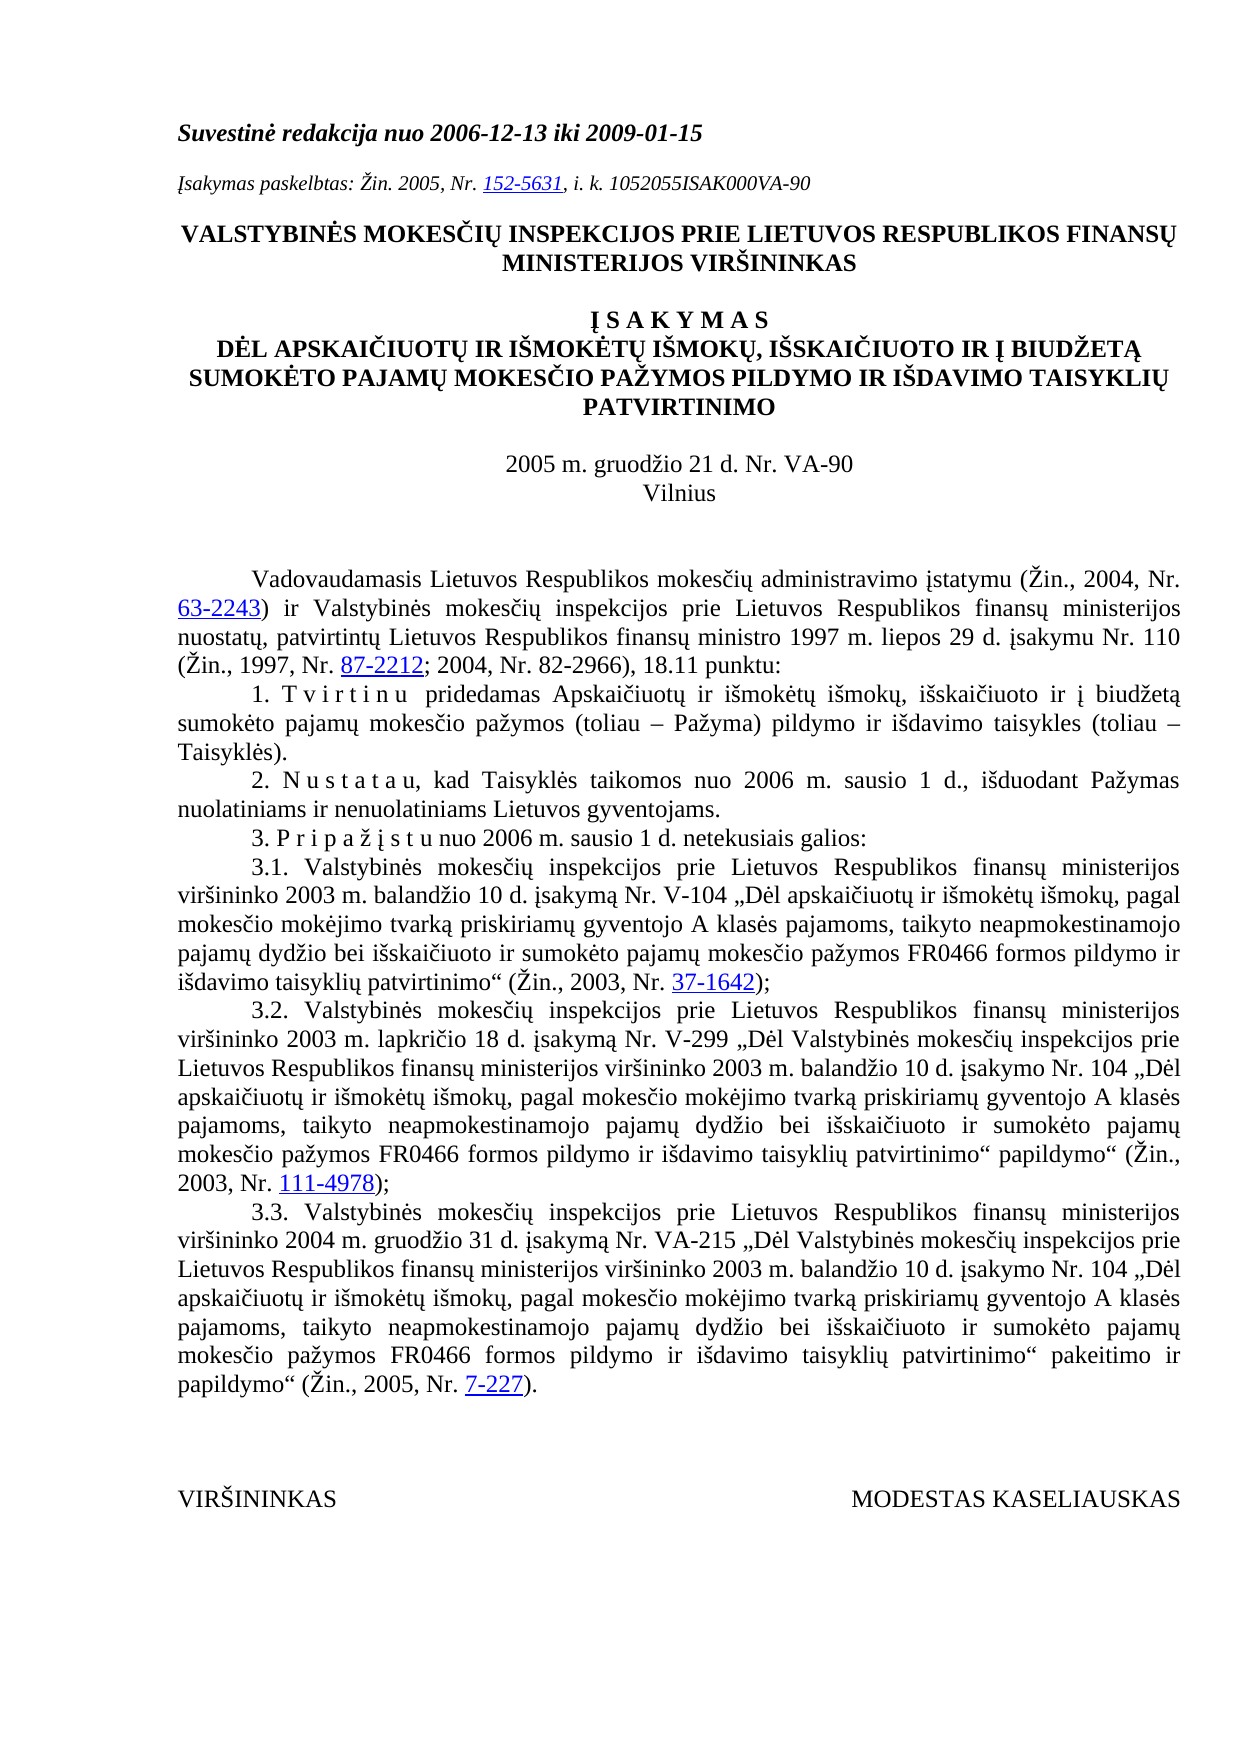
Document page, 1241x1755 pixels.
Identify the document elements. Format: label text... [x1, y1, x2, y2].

text 3.2. Valstybinės mokesčių inspekcijos prie Lietuvos Respublikos finansų ministerijos viršininko 2003 m. lapkričio 18 d. įsakymą Nr. V-299 „Dėl Valstybinės mokesčių inspekcijos prie Lietuvos Respublikos finansų ministerijos viršininko 2003 m. balandžio 10 d. įsakymo Nr. 104 „Dėl apskaičiuotų ir išmokėtų išmokų, pagal mokesčio mokėjimo tvarką priskiriamų gyventojo A klasės pajamoms, taikyto neapmokestinamojo pajamų dydžio bei išskaičiuoto ir sumokėto pajamų mokesčio pažymos FR0466 formos pildymo ir išdavimo taisyklių patvirtinimo“ papildymo“ (Žin., 2003, Nr. 111-4978); [177, 995, 1181, 1197]
text DĖL APSKAIČIUOTŲ IR IŠMOKĖTŲ IŠMOKŲ, IŠSKAIČIUOTO IR Į BIUDŽETĄ SUMOKĖTO PAJAMŲ MOKESČIO PAŽYMOS PILDYMO IR IŠDAVIMO TAISYKLIŲ PATVIRTINIMO [177, 334, 1181, 420]
text Įsakymas paskelbtas: Žin. 2005, Nr. 152-5631, i. k. 1052055ISAK000VA-90 [177, 171, 1181, 195]
text Vadovaudamasis Lietuvos Respublikos mokesčių administravimo įstatymu (Žin., 2004, Nr. 63-2243) ir Valstybinės mokesčių inspekcijos prie Lietuvos Respublikos finansų ministerijos nuostatų, patvirtintų Lietuvos Respublikos finansų ministro 1997 m. liepos 29 d. įsakymu Nr. 110 (Žin., 1997, Nr. 87-2212; 2004, Nr. 82-2966), 18.11 punktu: [177, 564, 1181, 679]
text 3.1. Valstybinės mokesčių inspekcijos prie Lietuvos Respublikos finansų ministerijos viršininko 2003 m. balandžio 10 d. įsakymą Nr. V-104 „Dėl apskaičiuotų ir išmokėtų išmokų, pagal mokesčio mokėjimo tvarką priskiriamų gyventojo A klasės pajamoms, taikyto neapmokestinamojo pajamų dydžio bei išskaičiuoto ir sumokėto pajamų mokesčio pažymos FR0466 formos pildymo ir išdavimo taisyklių patvirtinimo“ (Žin., 2003, Nr. 37-1642); [177, 852, 1181, 995]
text Vilnius [177, 478, 1181, 507]
text 3.3. Valstybinės mokesčių inspekcijos prie Lietuvos Respublikos finansų ministerijos viršininko 2004 m. gruodžio 31 d. įsakymą Nr. VA-215 „Dėl Valstybinės mokesčių inspekcijos prie Lietuvos Respublikos finansų ministerijos viršininko 2003 m. balandžio 10 d. įsakymo Nr. 104 „Dėl apskaičiuotų ir išmokėtų išmokų, pagal mokesčio mokėjimo tvarką priskiriamų gyventojo A klasės pajamoms, taikyto neapmokestinamojo pajamų dydžio bei išskaičiuoto ir sumokėto pajamų mokesčio pažymos FR0466 formos pildymo ir išdavimo taisyklių patvirtinimo“ pakeitimo ir papildymo“ (Žin., 2005, Nr. 7-227). [177, 1197, 1181, 1398]
text Į S A K Y M A S [177, 305, 1181, 334]
text 3. Pripažįstu nuo 2006 m. sausio 1 d. netekusiais galios: [177, 823, 1181, 852]
text Suvestinė redakcija nuo 2006-12-13 iki 2009-01-15 [177, 118, 1181, 147]
text 2005 m. gruodžio 21 d. Nr. VA-90 [177, 449, 1181, 478]
text VIRŠININKAS MODESTAS KASELIAUSKAS [177, 1484, 1181, 1513]
text VALSTYBINĖS MOKESČIŲ INSPEKCIJOS PRIE LIETUVOS RESPUBLIKOS FINANSŲ MINISTERIJOS VIRŠININKAS [177, 219, 1181, 277]
text 2. Nustatau, kad Taisyklės taikomos nuo 2006 m. sausio 1 d., išduodant Pažymas nuolatiniams ir nenuolatiniams Lietuvos gyventojams. [177, 765, 1181, 823]
text 1. Tvirtinu pridedamas Apskaičiuotų ir išmokėtų išmokų, išskaičiuoto ir į biudžetą sumokėto pajamų mokesčio pažymos (toliau – Pažyma) pildymo ir išdavimo taisykles (toliau – Taisyklės). [177, 679, 1181, 765]
